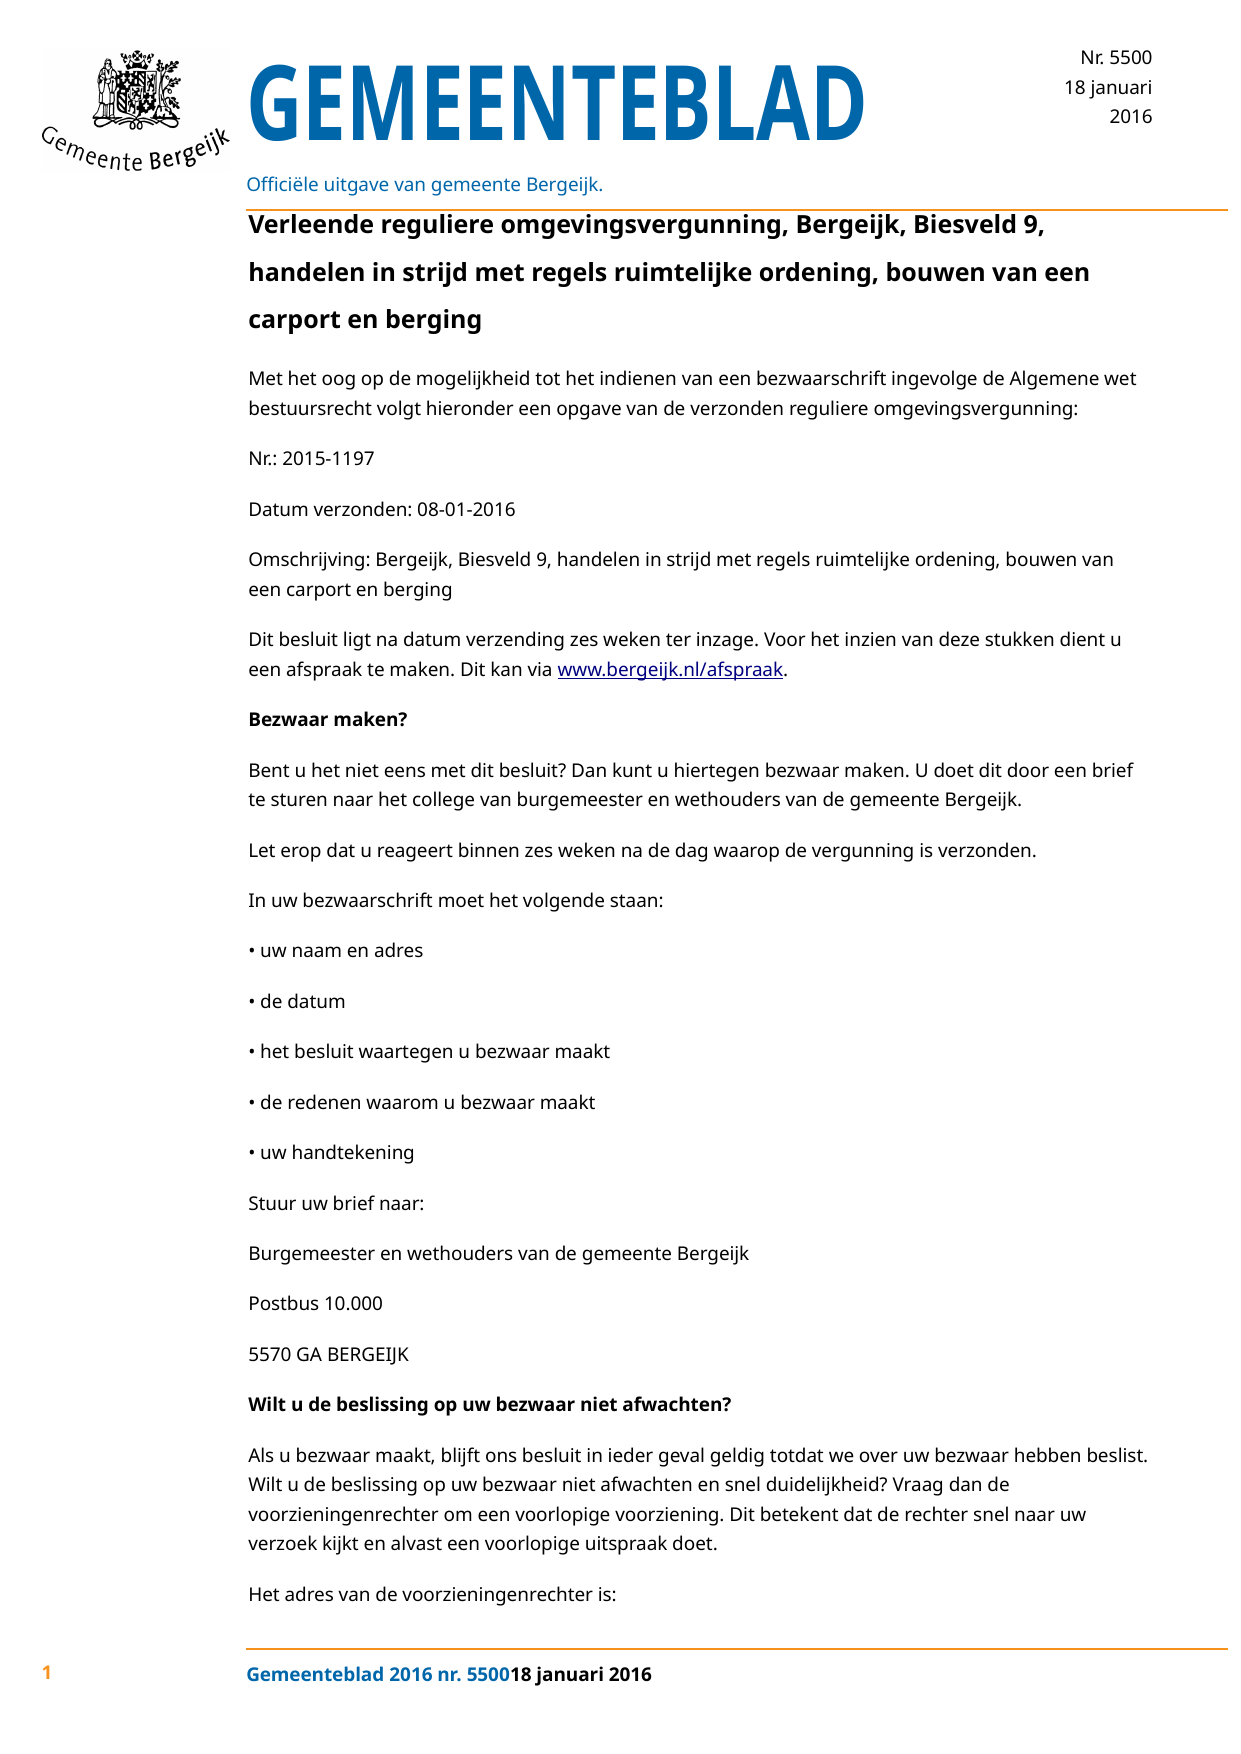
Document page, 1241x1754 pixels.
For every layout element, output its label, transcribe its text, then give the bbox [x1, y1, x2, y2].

text • de datum [248, 988, 1152, 1014]
text Postbus 10.000 [248, 1291, 1152, 1316]
picture [41, 47, 231, 172]
text Let erop dat u reageert binnen zes weken na de dag waarop de vergunning is verzonden. [248, 837, 1152, 862]
text • het besluit waartegen u bezwaar maakt [248, 1038, 1152, 1064]
text Als u bezwaar maakt, blijft ons besluit in ieder geval geldig totdat we over uw bezwaar hebben beslist. Wilt u de beslissing op uw bezwaar niet afwachten en snel duidelijkheid? Vraag dan de voorzieningenrechter om een voorlopige voorziening. Dit betekent dat de rechter snel naar uw verzoek kijkt en alvast een voorlopige uitspraak doet. [248, 1442, 1152, 1556]
text Verleende reguliere omgevingsvergunning, Bergeijk, Biesveld 9, handelen in strijd met regels ruimtelijke ordening, bouwen van een carport en berging [248, 211, 1152, 336]
text Dit besluit ligt na datum verzending zes weken ter inzage. Voor het inzien van deze stukken dient u een afspraak te maken. Dit kan via www.bergeijk.nl/afspraak. [248, 626, 1152, 682]
text Wilt u de beslissing op uw bezwaar niet afwachten? [248, 1391, 1152, 1417]
text Stuur uw brief naar: [248, 1190, 1152, 1215]
text 5570 GA BERGEIJK [248, 1341, 1152, 1367]
text • de redenen waarom u bezwaar maakt [248, 1089, 1152, 1114]
text Nr.: 2015-1197 [248, 446, 1152, 471]
text Met het oog op de mogelijkheid tot het indienen van een bezwaarschrift ingevolge de Algemene wet bestuursrecht volgt hieronder een opgave van de verzonden reguliere omgevingsvergunning: [248, 366, 1152, 421]
text Bezwaar maken? [248, 706, 1152, 732]
text Bent u het niet eens met dit besluit? Dan kunt u hiertegen bezwaar maken. U doet dit door een brief te sturen naar het college van burgemeester en wethouders van de gemeente Bergeijk. [248, 757, 1152, 812]
text Omschrijving: Bergeijk, Biesveld 9, handelen in strijd met regels ruimtelijke ordening, bouwen van een carport en berging [248, 546, 1152, 602]
text • uw naam en adres [248, 938, 1152, 963]
text Het adres van de voorzieningenrechter is: [248, 1581, 1152, 1607]
text Burgemeester en wethouders van de gemeente Bergeijk [248, 1240, 1152, 1266]
text Datum verzonden: 08-01-2016 [248, 496, 1152, 522]
text • uw handtekening [248, 1139, 1152, 1165]
text In uw bezwaarschrift moet het volgende staan: [248, 887, 1152, 913]
